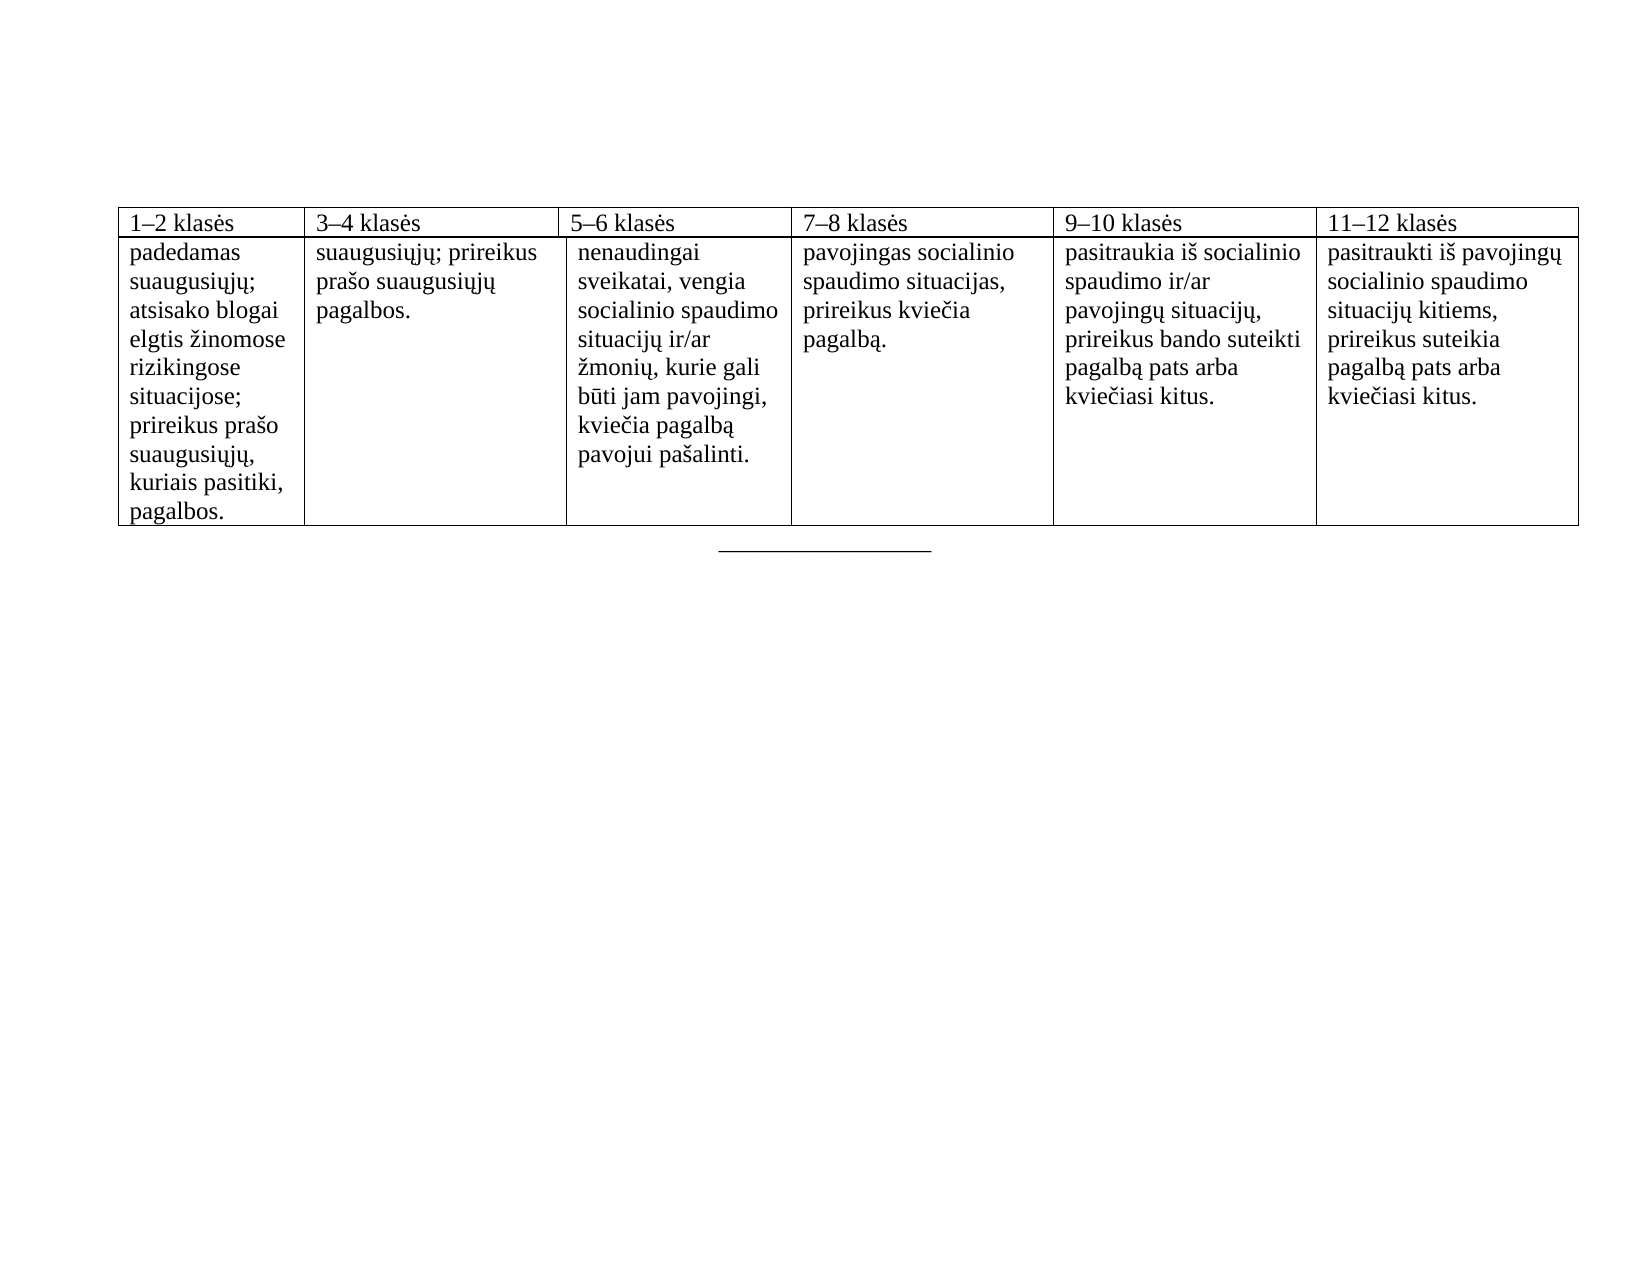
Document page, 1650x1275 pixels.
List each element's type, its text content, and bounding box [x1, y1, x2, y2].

table_cell pasitraukti iš pavojingų socialinio spaudimo situacijų kitiems, prireikus suteikia pagalbą pats arba kviečiasi kitus. [1317, 238, 1578, 525]
table_cell pasitraukia iš socialinio spaudimo ir/ar pavojingų situacijų, prireikus bando suteikti pagalbą pats arba kviečiasi kitus. [1054, 238, 1316, 525]
table_header 7–8 klasės [792, 208, 1053, 236]
table_cell nenaudingai sveikatai, vengia socialinio spaudimo situacijų ir/ar žmonių, kurie gali būti jam pavojingi, kviečia pagalbą pavojui pašalinti. [567, 238, 791, 525]
text _________________ [118, 526, 1532, 555]
table_header 1–2 klasės [119, 208, 304, 236]
table_header 3–4 klasės [305, 208, 558, 236]
table_cell suaugusiųjų; prireikus prašo suaugusiųjų pagalbos. [305, 238, 566, 525]
table_cell pavojingas socialinio spaudimo situacijas, prireikus kviečia pagalbą. [792, 238, 1053, 525]
table_header 11–12 klasės [1317, 208, 1578, 236]
table_cell padedamas suaugusiųjų; atsisako blogai elgtis žinomose rizikingose situacijose; prireikus prašo suaugusiųjų, kuriais pasitiki, pagalbos. [119, 238, 304, 525]
table_header 9–10 klasės [1054, 208, 1316, 236]
table_header 5–6 klasės [559, 208, 791, 236]
